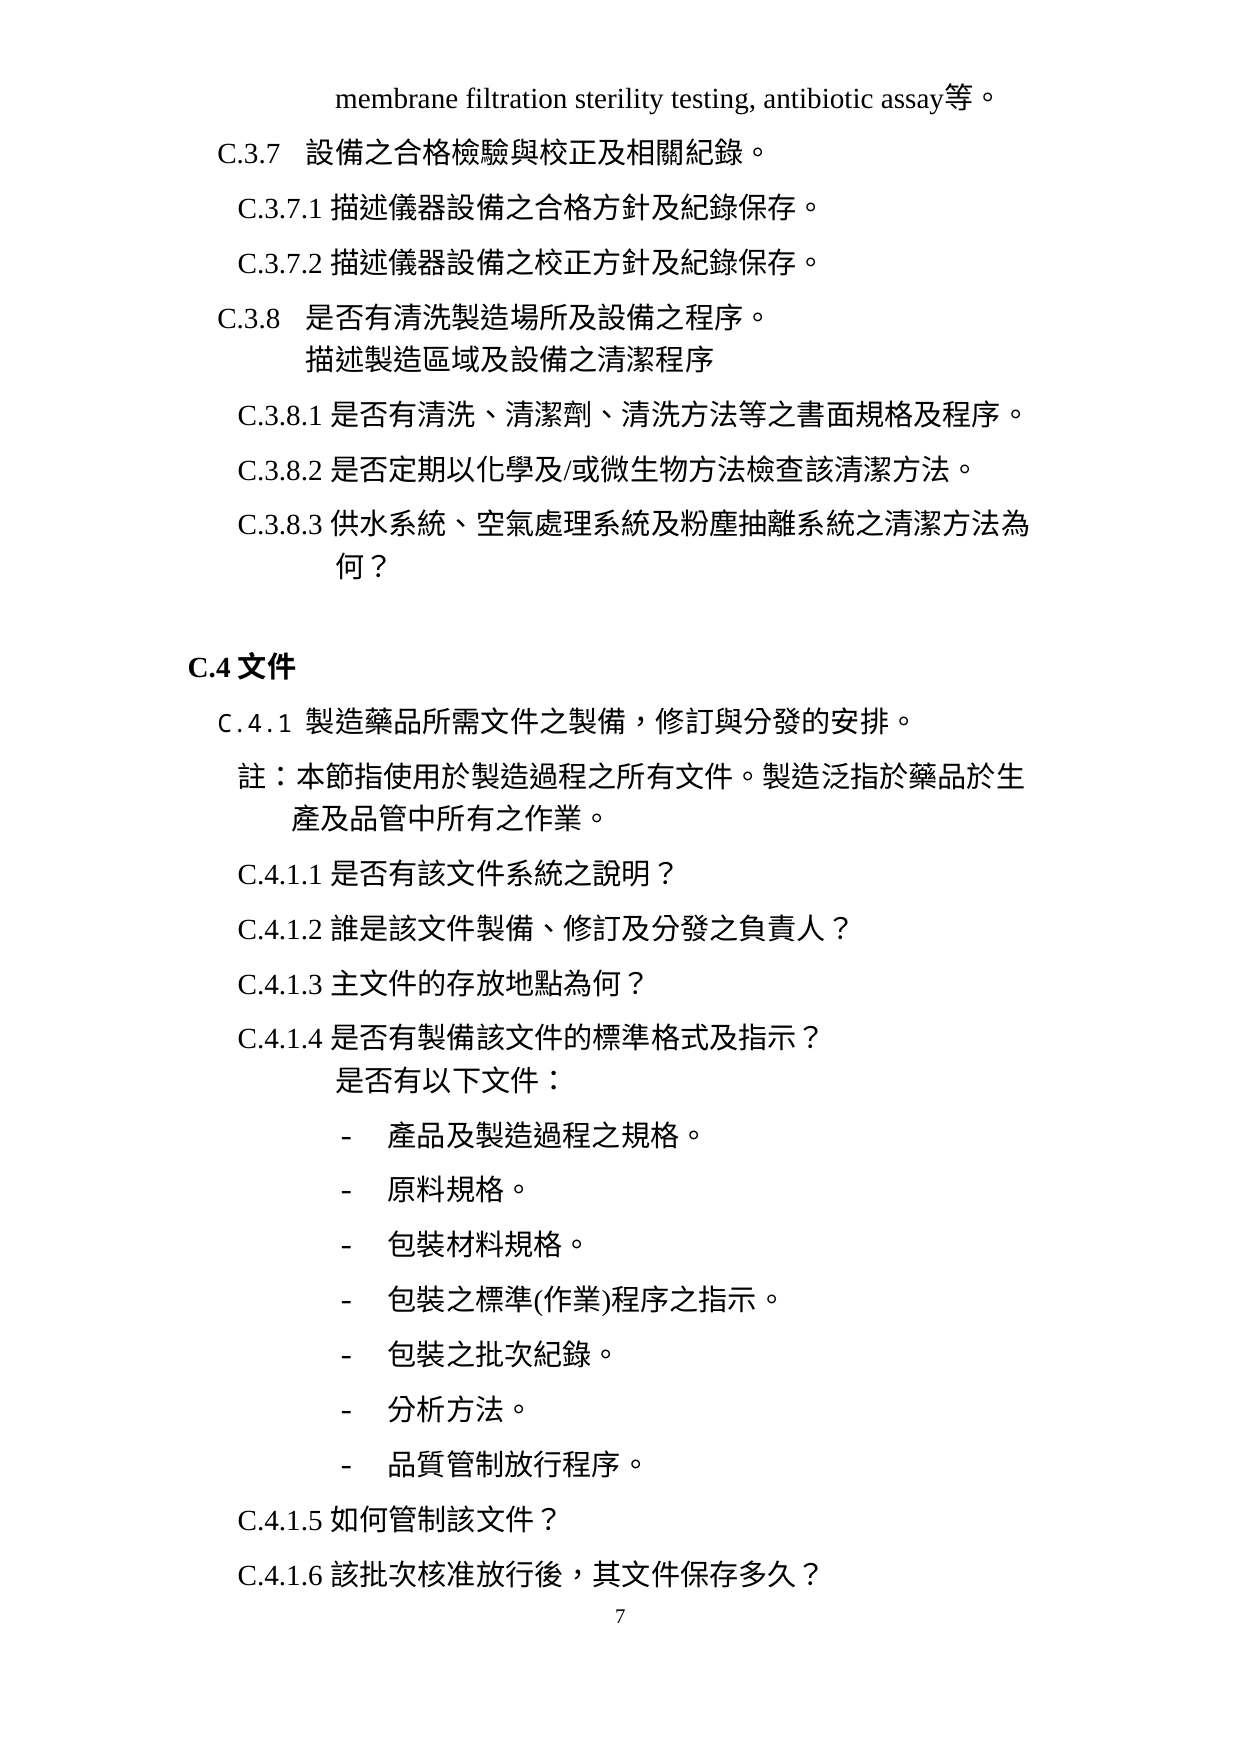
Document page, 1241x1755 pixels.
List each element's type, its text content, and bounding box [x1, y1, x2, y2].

text C.4.1.5 如何管制該文件？ [237, 1496, 1053, 1539]
text membrane filtration sterility testing, antibiotic assay等。 [335, 75, 1053, 117]
list 是否有清洗製造場所及設備之程序。 描述製造區域及設備之清潔程序 [217, 294, 1053, 379]
text C.4.1.6 該批次核准放行後，其文件保存多久？ [237, 1551, 1053, 1593]
text C.3.8.3 供水系統、空氣處理系統及粉塵抽離系統之清潔方法為何？ [237, 501, 1053, 585]
text C.4.1.1 是否有該文件系統之說明？ [237, 851, 1053, 893]
text C.4.1.3 主文件的存放地點為何？ [237, 960, 1053, 1002]
list 包裝材料規格。 [337, 1222, 1053, 1264]
list 分析方法。 [337, 1387, 1053, 1429]
list 包裝之批次紀錄。 [337, 1332, 1053, 1374]
list 原料規格。 [337, 1167, 1053, 1209]
text C.3.8.2 是否定期以化學及/或微生物方法檢查該清潔方法。 [237, 446, 1053, 488]
text 註：本節指使用於製造過程之所有文件。製造泛指於藥品於生產及品管中所有之作業。 [237, 753, 1053, 838]
text C.3.7.2 描述儀器設備之校正方針及紀錄保存。 [237, 239, 1053, 282]
list 包裝之標準(作業)程序之指示。 [337, 1277, 1053, 1319]
list 製造藥品所需文件之製備，修訂與分發的安排。 [217, 699, 1053, 741]
text C.4.1.4 是否有製備該文件的標準格式及指示？ 是否有以下文件： [237, 1015, 1053, 1099]
list 設備之合格檢驗與校正及相關紀錄。 [217, 130, 1053, 172]
text C.3.8.1 是否有清洗、清潔劑、清洗方法等之書面規格及程序。 [237, 391, 1053, 433]
text C.4 文件 [187, 644, 1053, 686]
list 產品及製造過程之規格。 [337, 1112, 1053, 1154]
text C.3.7.1 描述儀器設備之合格方針及紀錄保存。 [237, 184, 1053, 227]
text C.4.1.2 誰是該文件製備、修訂及分發之負責人？ [237, 905, 1053, 948]
list 品質管制放行程序。 [337, 1441, 1053, 1484]
